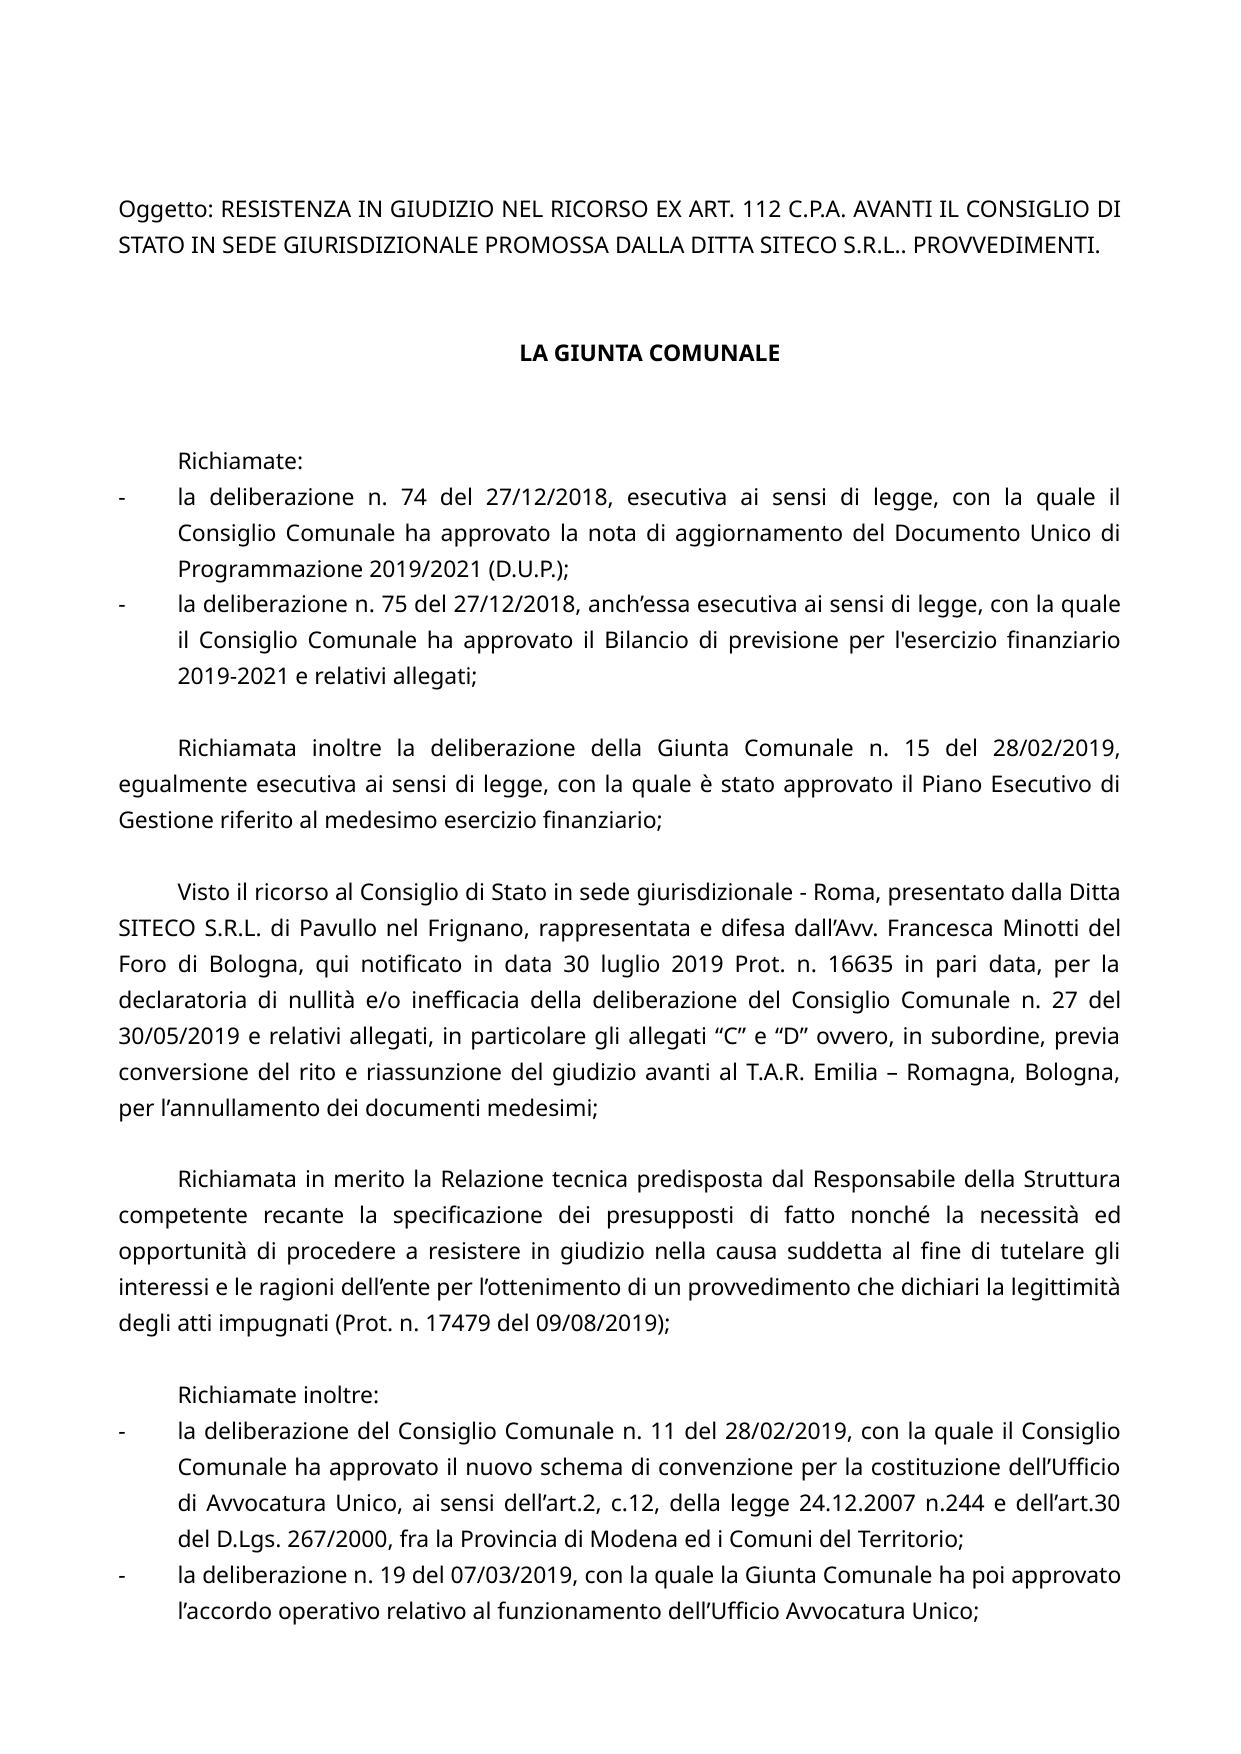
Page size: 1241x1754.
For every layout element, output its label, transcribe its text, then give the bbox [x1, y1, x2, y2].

text Richiamate: [118, 445, 1122, 476]
text Richiamata inoltre la deliberazione della Giunta Comunale n. 15 del 28/02/2019, egualmente esecutiva ai sensi di legge, con la quale è stato approvato il Piano Esecutivo di Gestione riferito al medesimo esercizio finanziario; [118, 732, 1122, 835]
text Richiamata in merito la Relazione tecnica predisposta dal Responsabile della Struttura competente recante la specificazione dei presupposti di fatto nonché la necessità ed opportunità di procedere a resistere in giudizio nella causa suddetta al fine di tutelare gli interessi e le ragioni dell’ente per l’ottenimento di un provvedimento che dichiari la legittimità degli atti impugnati (Prot. n. 17479 del 09/08/2019); [118, 1163, 1122, 1338]
list la deliberazione n. 74 del 27/12/2018, esecutiva ai sensi di legge, con la quale il Consiglio Comunale ha approvato la nota di aggiornamento del Documento Unico di Programmazione 2019/2021 (D.U.P.); [118, 481, 1122, 584]
list la deliberazione n. 75 del 27/12/2018, anch’essa esecutiva ai sensi di legge, con la quale il Consiglio Comunale ha approvato il Bilancio di previsione per l'esercizio finanziario 2019-2021 e relativi allegati; [118, 588, 1122, 692]
text Oggetto: RESISTENZA IN GIUDIZIO NEL RICORSO EX ART. 112 C.P.A. AVANTI IL CONSIGLIO DI STATO IN SEDE GIURISDIZIONALE PROMOSSA DALLA DITTA SITECO S.R.L.. PROVVEDIMENTI. [118, 193, 1122, 260]
list la deliberazione n. 19 del 07/03/2019, con la quale la Giunta Comunale ha poi approvato l’accordo operativo relativo al funzionamento dell’Ufficio Avvocatura Unico; [118, 1559, 1122, 1626]
text Visto il ricorso al Consiglio di Stato in sede giurisdizionale - Roma, presentato dalla Ditta SITECO S.R.L. di Pavullo nel Frignano, rappresentata e difesa dall’Avv. Francesca Minotti del Foro di Bologna, qui notificato in data 30 luglio 2019 Prot. n. 16635 in pari data, per la declaratoria di nullità e/o inefficacia della deliberazione del Consiglio Comunale n. 27 del 30/05/2019 e relativi allegati, in particolare gli allegati “C” e “D” ovvero, in subordine, previa conversione del rito e riassunzione del giudizio avanti al T.A.R. Emilia – Romagna, Bologna, per l’annullamento dei documenti medesimi; [118, 876, 1122, 1123]
list la deliberazione del Consiglio Comunale n. 11 del 28/02/2019, con la quale il Consiglio Comunale ha approvato il nuovo schema di convenzione per la costituzione dell’Ufficio di Avvocatura Unico, ai sensi dell’art.2, c.12, della legge 24.12.2007 n.244 e dell’art.30 del D.Lgs. 267/2000, fra la Provincia di Modena ed i Comuni del Territorio; [118, 1415, 1122, 1554]
text Richiamate inoltre: [118, 1379, 1122, 1410]
text LA GIUNTA COMUNALE [118, 337, 1122, 368]
